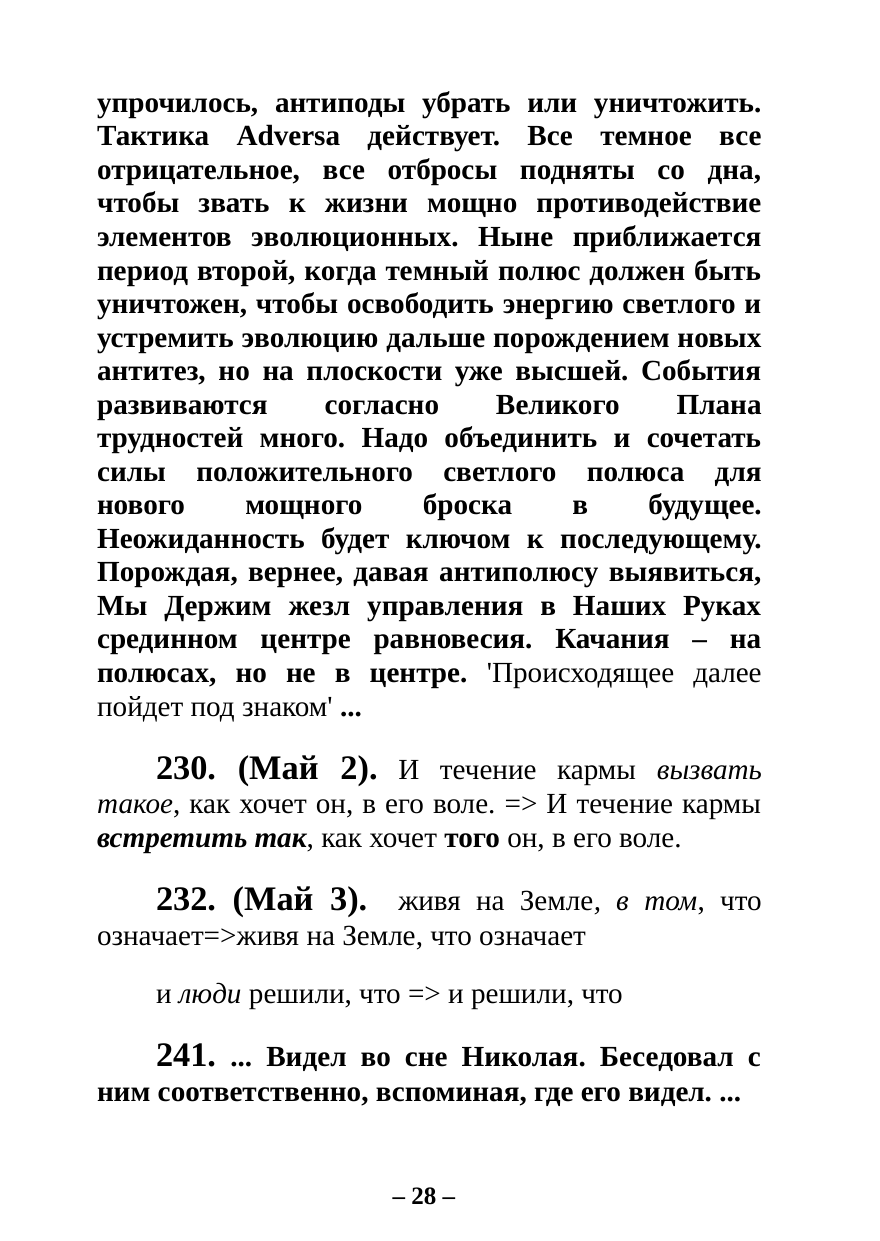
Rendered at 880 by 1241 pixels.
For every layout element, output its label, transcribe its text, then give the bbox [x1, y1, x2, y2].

text и люди решили, что => и решили, что [97, 976, 762, 1010]
text 232. (Май 3). живя на Земле, в том, что означает=>живя на Земле, что означает [97, 878, 762, 951]
text 230. (Май 2). И течение кармы вызвать такое, как хочет он, в его воле. => И течение кармы встретить так, как хочет того он, в его воле. [97, 747, 762, 854]
text упрочилось, антиподы убрать или уничтожить. Тактика Adversa действует. Все темное все отрицательное, все отбросы подняты со дна, чтобы звать к жизни мощно противодействие элементов эволюционных. Ныне приближается период второй, когда темный полюс должен быть уничтожен, чтобы освободить энергию светлого и устремить эволюцию дальше порождением новых антитез, но на плоскости уже высшей. События развиваются согласно Великого Плана трудностей много. Надо объединить и сочетать силы положительного светлого полюса для нового мощного броска в будущее. Неожиданность будет ключом к последующему. Порождая, вернее, давая антиполюсу выявиться, Мы Держим жезл управления в Наших Руках срединном центре равновесия. Качания – на полюсах, но не в центре. 'Происходящее далее пойдет под знаком' ... [97, 85, 762, 722]
text 241. ... Видел во сне Николая. Беседовал с ним соответственно, вспоминая, где его видел. ... [97, 1034, 762, 1108]
